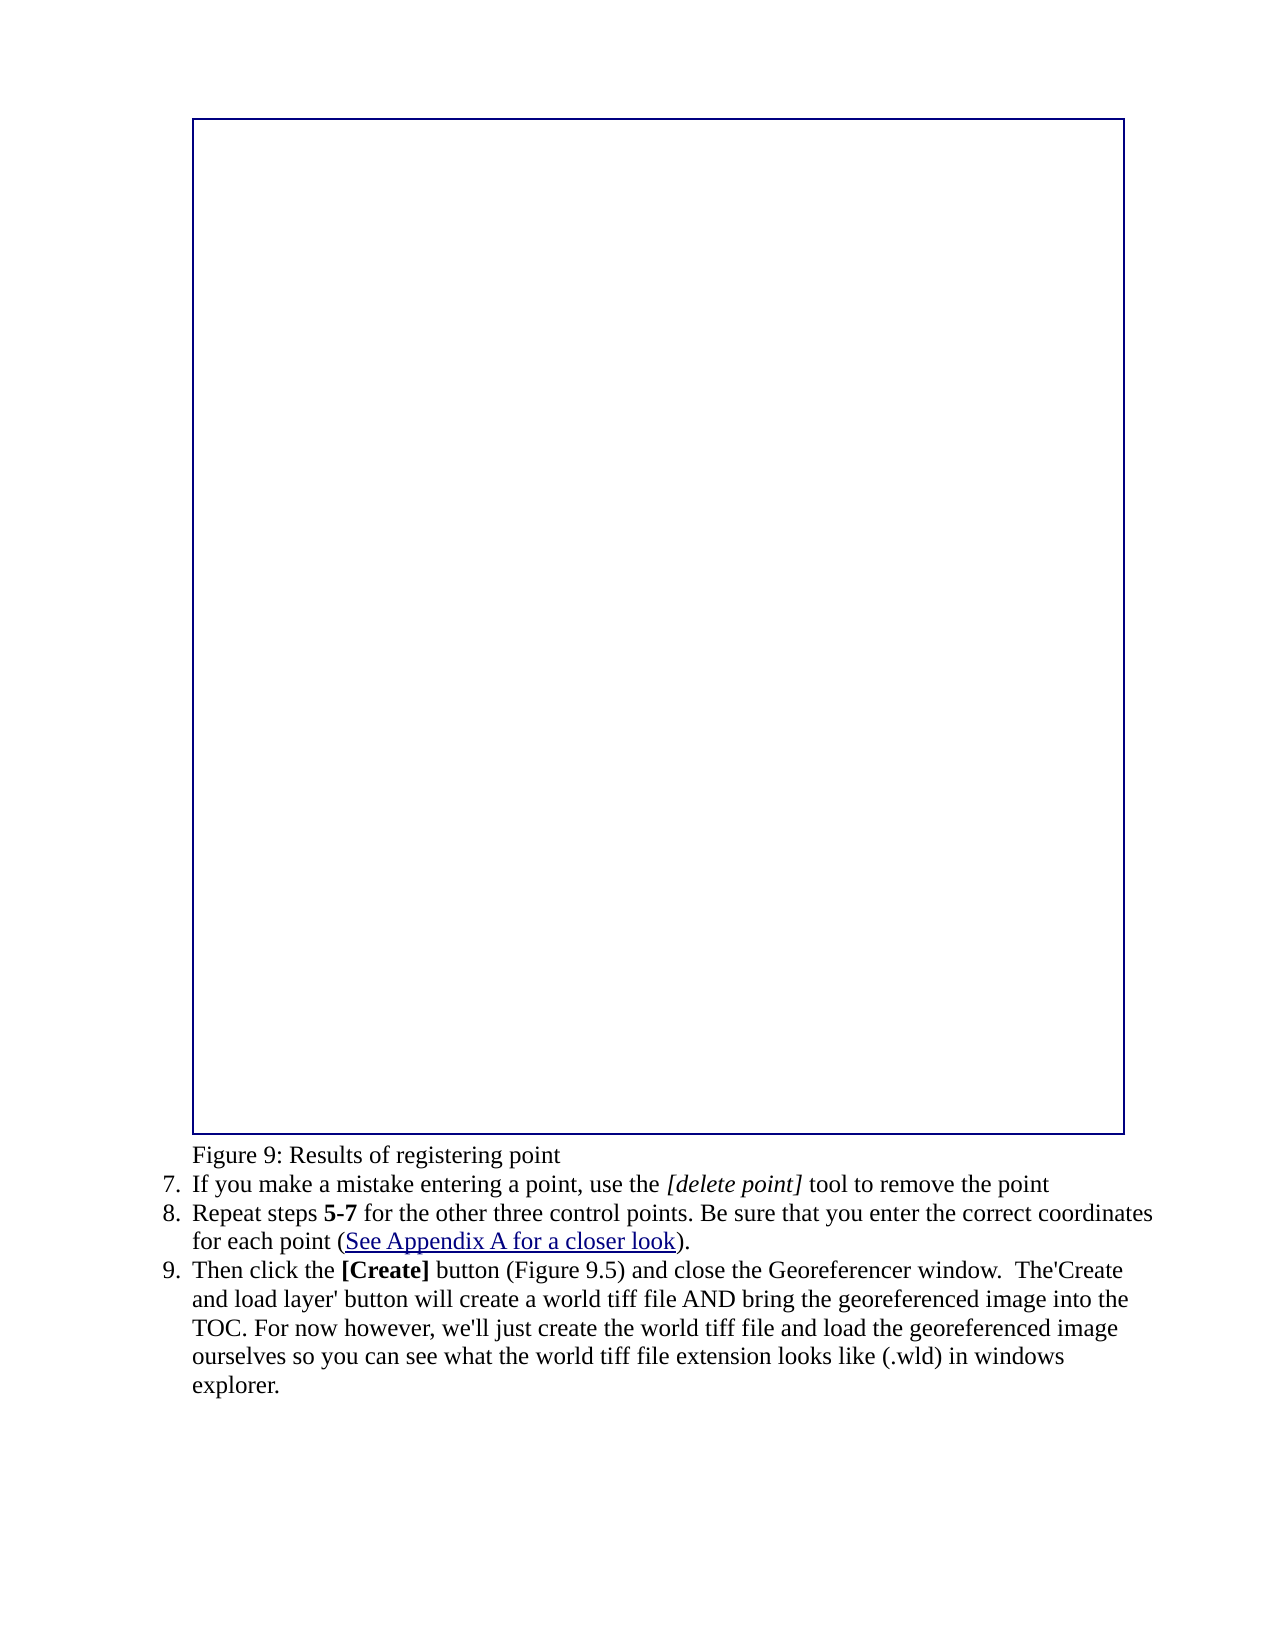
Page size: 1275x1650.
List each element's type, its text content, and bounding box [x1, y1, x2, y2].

list Then click the [Create] button (Figure 9.5) and close the Georeferencer window. The'Create and load layer' button will create a world tiff file AND bring the georeferenced image into the TOC. For now however, we'll just create the world tiff file and load the georeferenced image ourselves so you can see what the world tiff file extension looks like (.wld) in windows explorer. [162, 1255, 1157, 1399]
list If you make a mistake entering a point, use the [delete point] tool to remove the point [162, 1169, 1157, 1198]
list Figure 9: Results of registering point [162, 1140, 1157, 1169]
list Repeat steps 5-7 for the other three control points. Be sure that you enter the correct coordinates for each point (See Appendix A for a closer look). [162, 1198, 1157, 1255]
